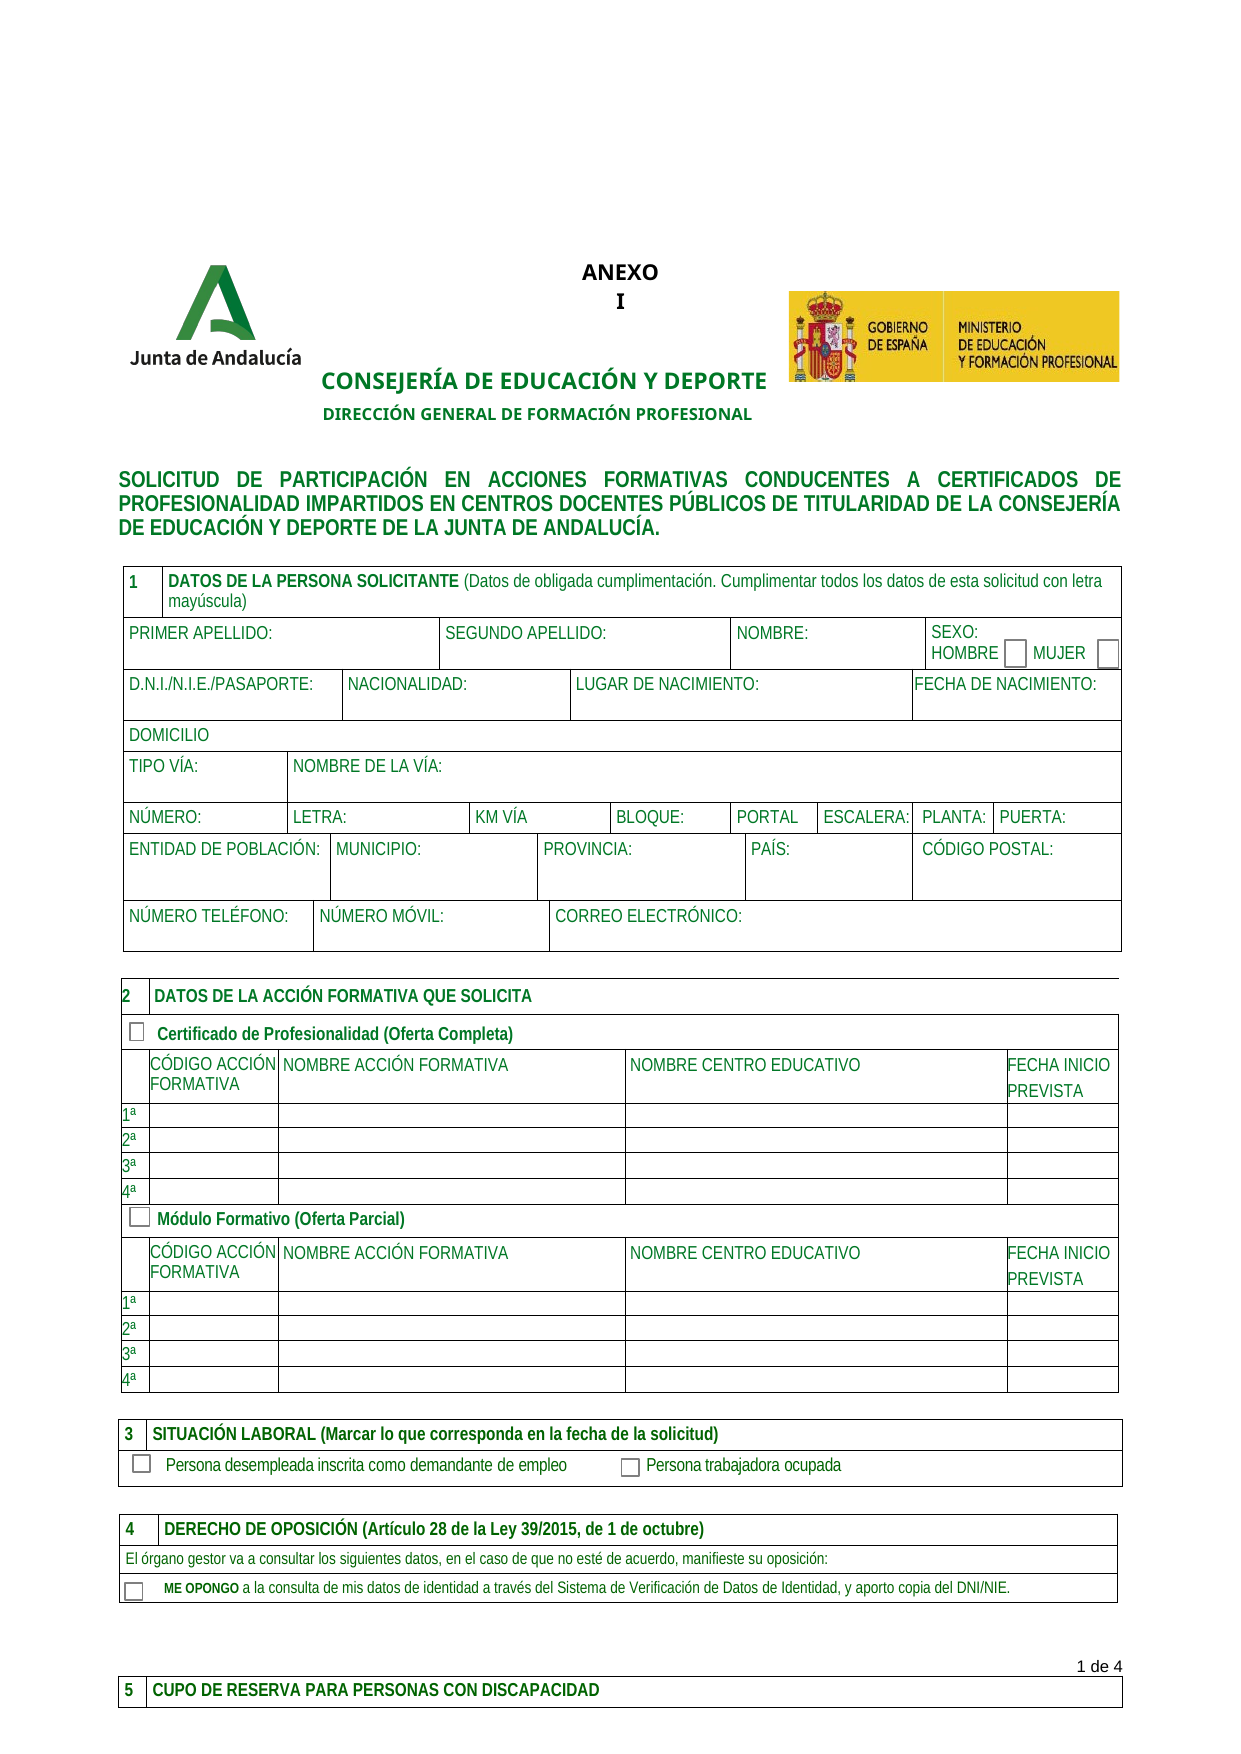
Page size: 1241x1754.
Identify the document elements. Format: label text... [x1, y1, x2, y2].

table_cell [150, 1292, 278, 1315]
table_cell CÓDIGO POSTAL: [913, 834, 1121, 900]
table_cell PROVINCIA: [538, 834, 745, 900]
table_cell [279, 1367, 625, 1391]
table_cell NOMBRE CENTRO EDUCATIVO [626, 1238, 1007, 1291]
table_cell [150, 1179, 278, 1203]
table_cell Módulo Formativo (Oferta Parcial) [122, 1205, 1118, 1237]
table_cell 3ª [122, 1153, 149, 1178]
subtitle CONSEJERÍA DE EDUCACIÓN Y DEPORTE [321, 365, 1136, 397]
table_cell [150, 1104, 278, 1127]
table_cell FECHA DE NACIMIENTO: [913, 670, 1121, 719]
table_cell ENTIDAD DE POBLACIÓN: [124, 834, 330, 900]
table_cell [626, 1341, 1007, 1366]
table_header CUPO DE RESERVA PARA PERSONAS CON DISCAPACIDAD [147, 1677, 1122, 1707]
table_cell [122, 1050, 149, 1102]
table_cell [1008, 1179, 1118, 1203]
table_cell NACIONALIDAD: [343, 670, 570, 719]
table_header 1 [124, 567, 162, 617]
table_cell PAÍS: [746, 834, 912, 900]
table_cell 1ª [122, 1292, 149, 1315]
table_cell 2ª [122, 1128, 149, 1152]
table_cell NÚMERO: [124, 803, 287, 833]
table_cell [626, 1316, 1007, 1340]
table_header DERECHO DE OPOSICIÓN (Artículo 28 de la Ley 39/2015, de 1 de octubre) [159, 1515, 1117, 1544]
table_cell [279, 1341, 625, 1366]
table_cell [279, 1128, 625, 1152]
text 1 de 4 [106, 1656, 1123, 1676]
table_cell 4ª [122, 1367, 149, 1391]
table_cell FECHA INICIO PREVISTA [1008, 1238, 1118, 1291]
table_cell PORTAL [731, 803, 817, 833]
table_header 2 [122, 979, 149, 1013]
picture [118, 227, 313, 422]
subtitle DIRECCIÓN GENERAL DE FORMACIÓN PROFESIONAL [322, 403, 1136, 426]
table_cell [122, 1238, 149, 1291]
table_cell CÓDIGO ACCIÓN FORMATIVA [150, 1238, 278, 1291]
table_cell NOMBRE ACCIÓN FORMATIVA [279, 1238, 625, 1291]
table_cell [1008, 1153, 1118, 1178]
table_header 5 [119, 1677, 146, 1707]
table_cell NÚMERO MÓVIL: [314, 901, 549, 951]
table_cell TIPO VÍA: [124, 752, 287, 802]
table_cell [626, 1153, 1007, 1178]
table_cell [1008, 1104, 1118, 1127]
table_cell PLANTA: [913, 803, 993, 833]
table_cell LUGAR DE NACIMIENTO: [571, 670, 912, 719]
table_cell FECHA INICIO PREVISTA [1008, 1050, 1118, 1102]
table_cell Certificado de Profesionalidad (Oferta Completa) [122, 1015, 1118, 1049]
table_cell SEGUNDO APELLIDO: [440, 618, 730, 668]
text ANEXO I [580, 256, 661, 316]
table_cell [279, 1104, 625, 1127]
table_cell [626, 1292, 1007, 1315]
table_cell [150, 1128, 278, 1152]
table_cell [626, 1367, 1007, 1391]
table_cell [1008, 1367, 1118, 1391]
table_cell Persona desempleada inscrita como demandante de empleo Persona trabajadora ocupada [119, 1451, 1122, 1486]
table_cell SEXO: HOMBRE MUJER [926, 618, 1121, 668]
table_header SITUACIÓN LABORAL (Marcar lo que corresponda en la fecha de la solicitud) [147, 1420, 1122, 1450]
table_cell D.N.I./N.I.E./PASAPORTE: [124, 670, 342, 719]
table_cell [626, 1128, 1007, 1152]
table_cell [279, 1316, 625, 1340]
table_cell [1008, 1316, 1118, 1340]
table_cell NOMBRE: [731, 618, 925, 668]
table_cell [279, 1153, 625, 1178]
table_cell [150, 1316, 278, 1340]
table_cell [1008, 1292, 1118, 1315]
table_cell ME OPONGO a la consulta de mis datos de identidad a través del Sistema de Verificación de Datos de Identidad, y aporto copia del DNI/NIE. [120, 1574, 1117, 1602]
text SOLICITUD DE PARTICIPACIÓN EN ACCIONES FORMATIVAS CONDUCENTES A CERTIFICADOS DE PROFESIONALIDAD IMPARTIDOS EN CENTROS DOCENTES PÚBLICOS DE TITULARIDAD DE LA CONSEJERÍA DE EDUCACIÓN Y DEPORTE DE LA JUNTA DE ANDALUCÍA. [118, 469, 1122, 541]
table_cell BLOQUE: [611, 803, 730, 833]
table_cell PUERTA: [994, 803, 1121, 833]
table_cell LETRA: [288, 803, 469, 833]
table_cell [279, 1179, 625, 1203]
table_cell 4ª [122, 1179, 149, 1203]
table_cell NÚMERO TELÉFONO: [124, 901, 313, 951]
table_header 3 [119, 1420, 146, 1450]
table_cell DOMICILIO [124, 721, 1121, 751]
table_cell CORREO ELECTRÓNICO: [550, 901, 1121, 951]
table_cell [626, 1104, 1007, 1127]
table_cell [1008, 1341, 1118, 1366]
table_cell NOMBRE CENTRO EDUCATIVO [626, 1050, 1007, 1102]
table_cell [626, 1179, 1007, 1203]
table_cell [279, 1292, 625, 1315]
picture [788, 291, 1120, 382]
table_cell NOMBRE DE LA VÍA: [288, 752, 1121, 802]
table_cell ESCALERA: [818, 803, 912, 833]
table_header DATOS DE LA ACCIÓN FORMATIVA QUE SOLICITA [150, 979, 1119, 1013]
table_cell NOMBRE ACCIÓN FORMATIVA [279, 1050, 625, 1102]
table_cell [150, 1153, 278, 1178]
table_cell CÓDIGO ACCIÓN FORMATIVA [150, 1050, 278, 1102]
table_header DATOS DE LA PERSONA SOLICITANTE (Datos de obligada cumplimentación. Cumplimentar todos los datos de esta solicitud con letra mayúscula) [163, 567, 1121, 617]
table_cell [1008, 1128, 1118, 1152]
table_cell 3ª [122, 1341, 149, 1366]
table_header 4 [120, 1515, 158, 1544]
table_cell KM VÍA [470, 803, 610, 833]
table_cell [150, 1341, 278, 1366]
table_cell [150, 1367, 278, 1391]
table_cell El órgano gestor va a consultar los siguientes datos, en el caso de que no esté de acuerdo, manifieste su oposición: [120, 1546, 1117, 1573]
table_cell 2ª [122, 1316, 149, 1340]
table_cell PRIMER APELLIDO: [124, 618, 439, 668]
table_cell 1ª [122, 1104, 149, 1127]
table_cell MUNICIPIO: [331, 834, 537, 900]
